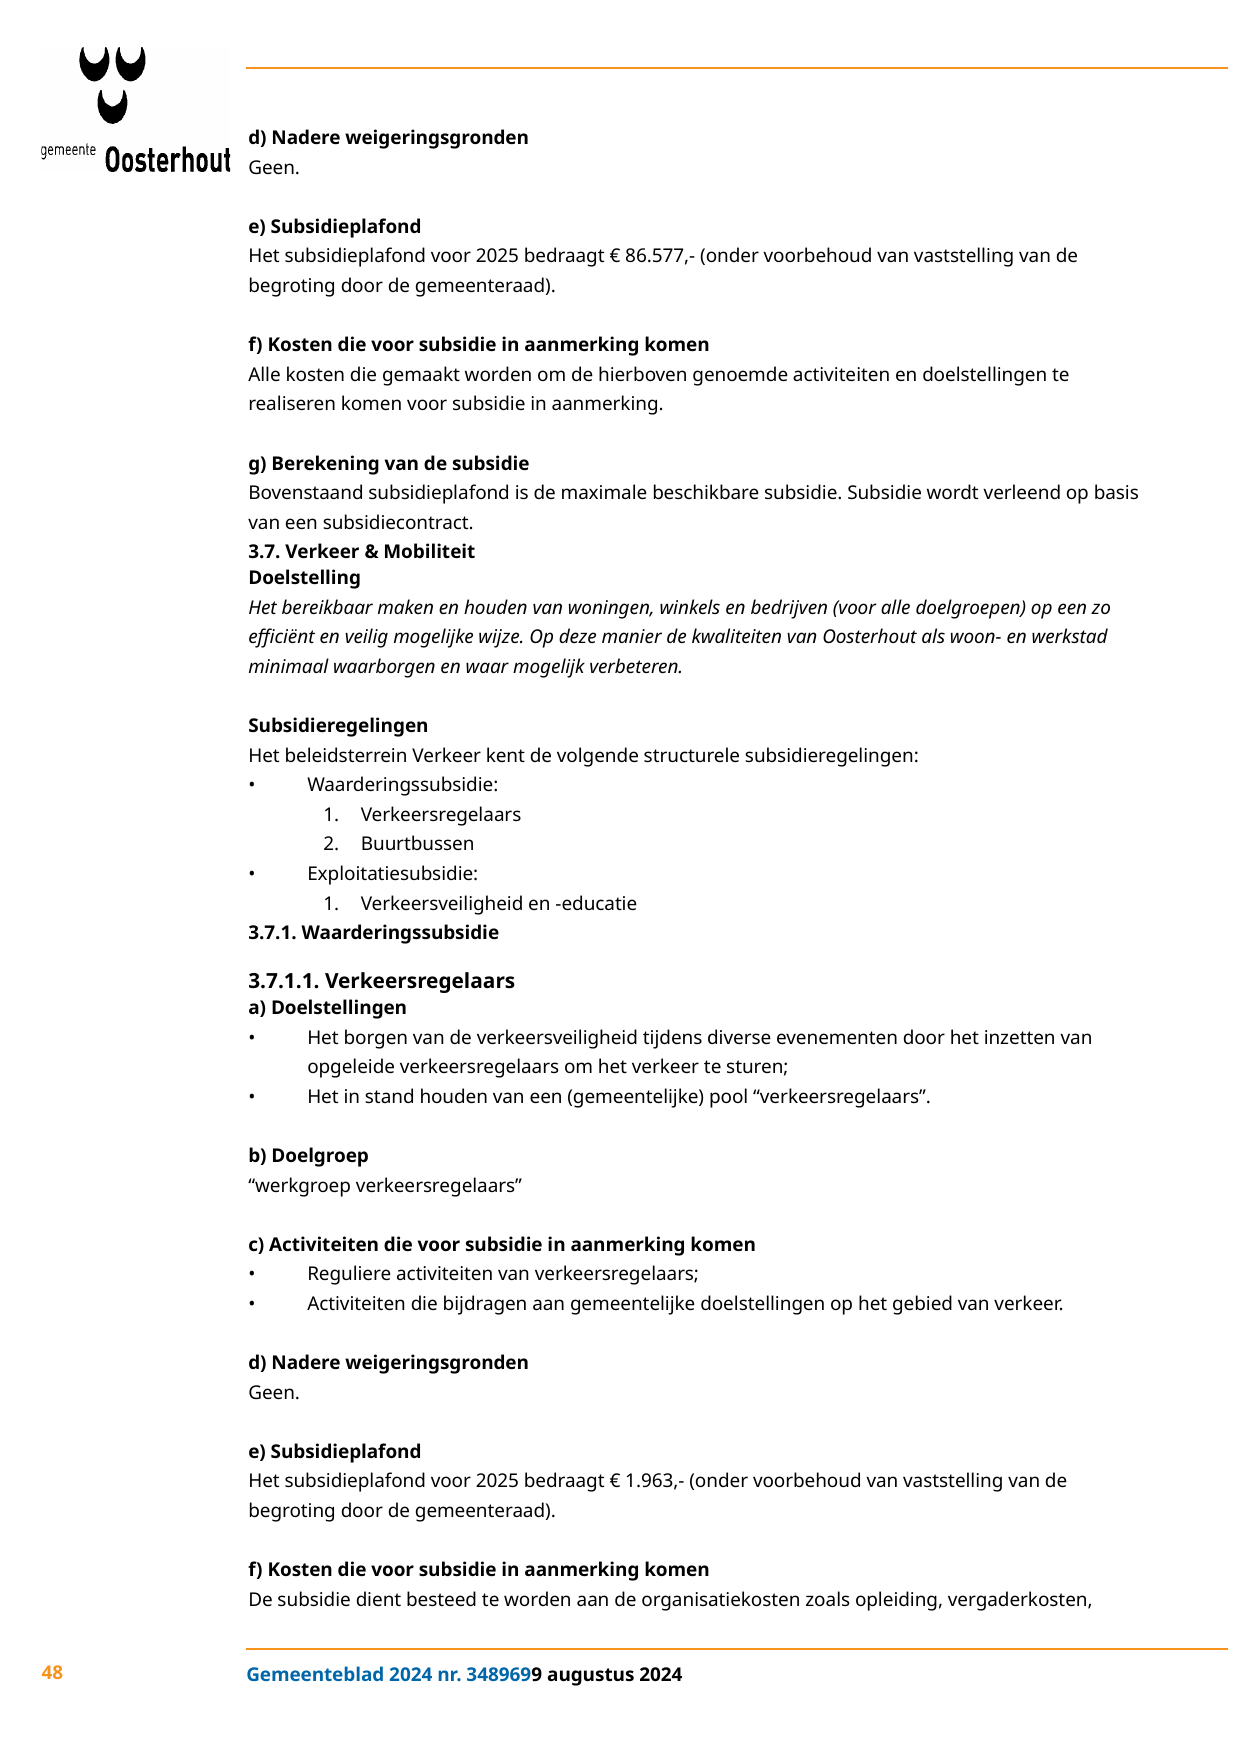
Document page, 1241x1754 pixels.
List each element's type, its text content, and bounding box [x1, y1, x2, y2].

list Buurtbussen [323, 831, 1152, 856]
text f) Kosten die voor subsidie in aanmerking komen [248, 1556, 1152, 1582]
list Verkeersveiligheid en -educatie [323, 890, 1152, 915]
text 3.7.1.1. Verkeersregelaars [248, 966, 1152, 994]
text e) Subsidieplafond [248, 213, 1152, 239]
text 3.7.1. Waarderingssubsidie [248, 919, 1152, 945]
text Alle kosten die gemaakt worden om de hierboven genoemde activiteiten en doelstellingen te realiseren komen voor subsidie in aanmerking. [248, 361, 1152, 416]
list Het borgen van de verkeersveiligheid tijdens diverse evenementen door het inzetten van opgeleide verkeersregelaars om het verkeer te sturen; [248, 1024, 1152, 1079]
text d) Nadere weigeringsgronden [248, 1349, 1152, 1375]
text 3.7. Verkeer & Mobiliteit [248, 538, 1152, 564]
text Het subsidieplafond voor 2025 bedraagt € 86.577,- (onder voorbehoud van vaststelling van de begroting door de gemeenteraad). [248, 243, 1152, 298]
text b) Doelgroep [248, 1142, 1152, 1168]
text d) Nadere weigeringsgronden [248, 124, 1152, 150]
text Het bereikbaar maken en houden van woningen, winkels en bedrijven (voor alle doelgroepen) op een zo efficiënt en veilig mogelijke wijze. Op deze manier de kwaliteiten van Oosterhout als woon- en werkstad minimaal waarborgen en waar mogelijk verbeteren. [248, 594, 1152, 679]
text e) Subsidieplafond [248, 1438, 1152, 1464]
text c) Activiteiten die voor subsidie in aanmerking komen [248, 1231, 1152, 1257]
text “werkgroep verkeersregelaars” [248, 1172, 1152, 1197]
text Het beleidsterrein Verkeer kent de volgende structurele subsidieregelingen: [248, 742, 1152, 767]
text De subsidie dient besteed te worden aan de organisatiekosten zoals opleiding, vergaderkosten, [248, 1586, 1152, 1612]
text Geen. [248, 154, 1152, 180]
list Waarderingssubsidie: [248, 771, 1152, 797]
text Geen. [248, 1379, 1152, 1404]
text f) Kosten die voor subsidie in aanmerking komen [248, 331, 1152, 357]
list Verkeersregelaars [323, 801, 1152, 827]
text Het subsidieplafond voor 2025 bedraagt € 1.963,- (onder voorbehoud van vaststelling van de begroting door de gemeenteraad). [248, 1468, 1152, 1523]
text a) Doelstellingen [248, 994, 1152, 1020]
text Doelstelling [248, 564, 1152, 590]
text Bovenstaand subsidieplafond is de maximale beschikbare subsidie. Subsidie wordt verleend op basis van een subsidiecontract. [248, 479, 1152, 535]
list Reguliere activiteiten van verkeersregelaars; [248, 1261, 1152, 1286]
picture [41, 47, 231, 172]
text g) Berekening van de subsidie [248, 450, 1152, 476]
list Exploitatiesubsidie: [248, 860, 1152, 886]
text Subsidieregelingen [248, 712, 1152, 738]
list Het in stand houden van een (gemeentelijke) pool “verkeersregelaars”. [248, 1083, 1152, 1109]
list Activiteiten die bijdragen aan gemeentelijke doelstellingen op het gebied van verkeer. [248, 1290, 1152, 1316]
